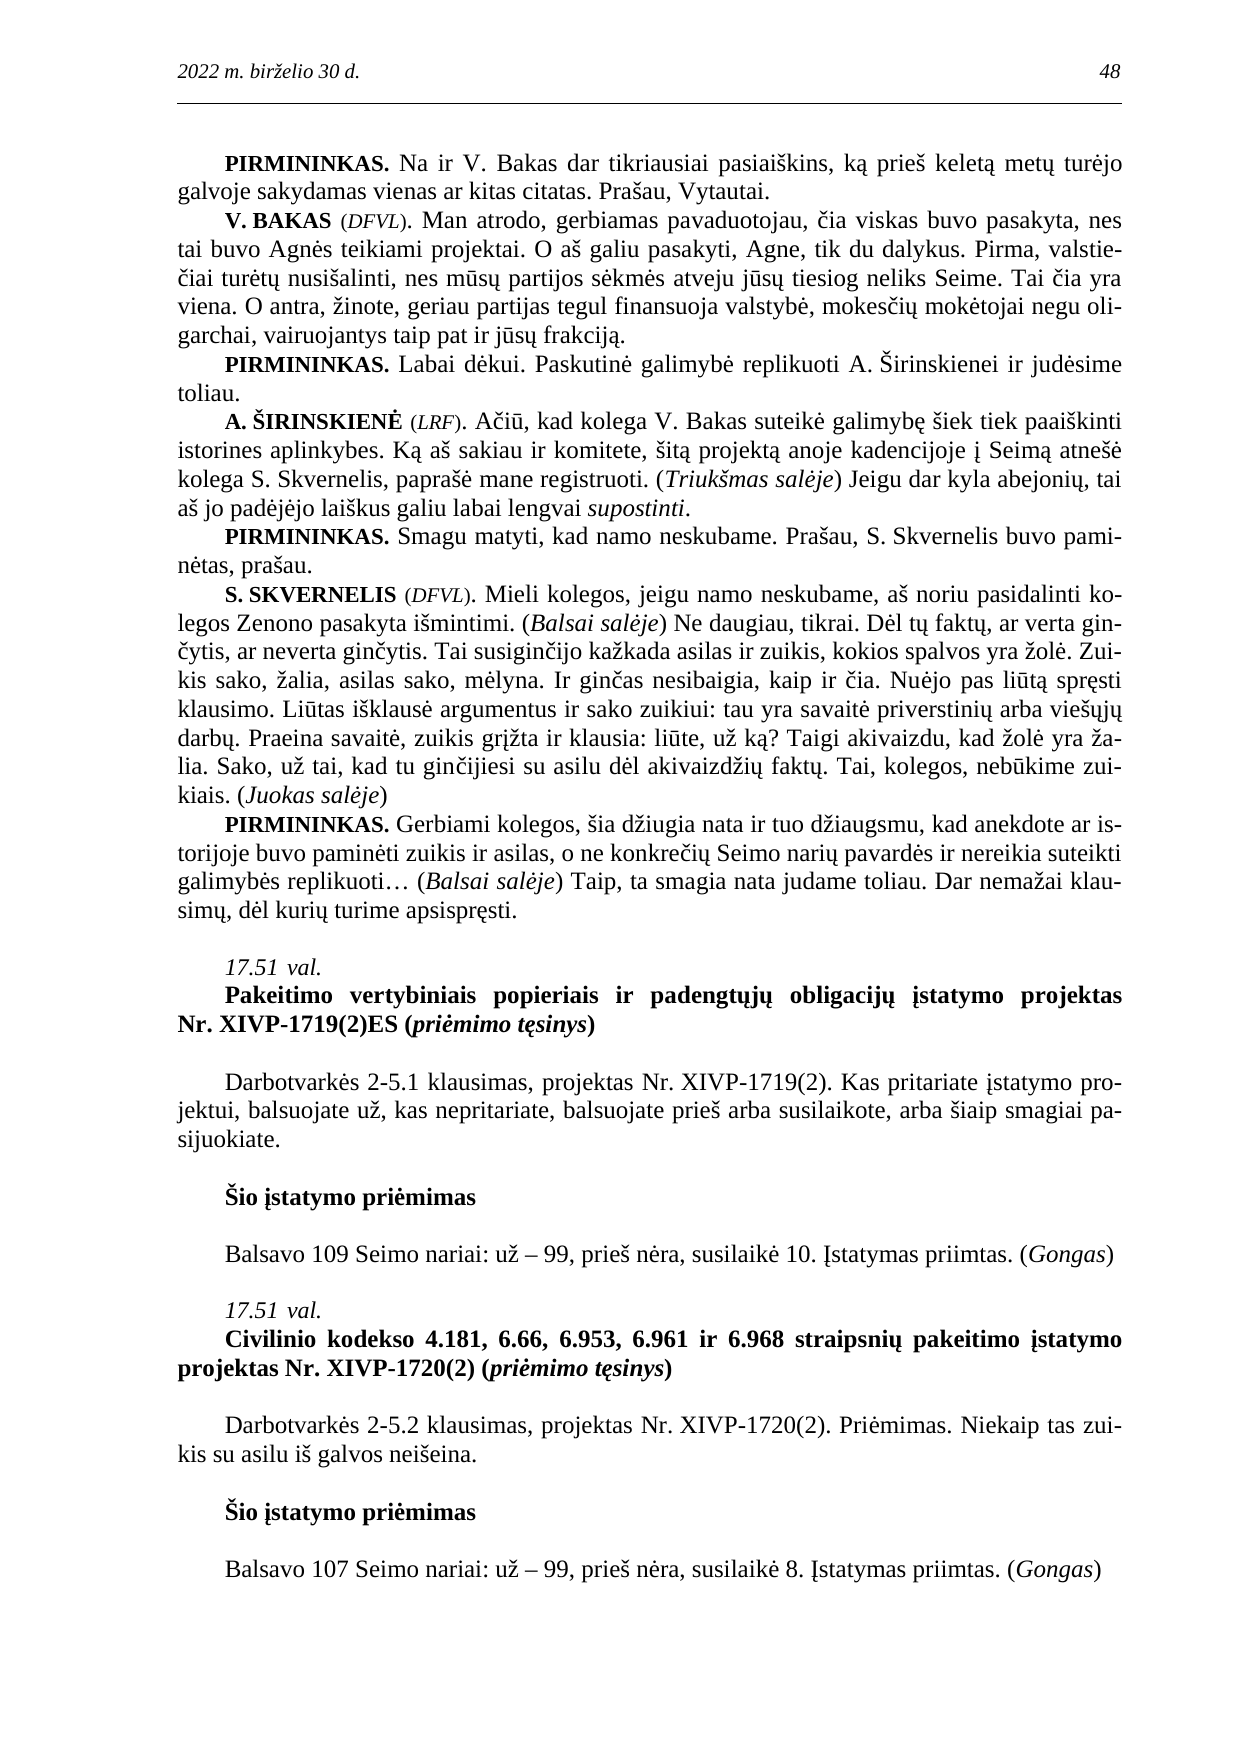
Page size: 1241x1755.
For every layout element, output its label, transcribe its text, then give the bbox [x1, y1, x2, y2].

text PIRMININKAS. Na ir V. Ba­kas dar tik­riau­siai pa­si­aiš­kins, ką prieš ke­le­tą me­tų tu­rė­jo gal­vo­je sa­ky­da­mas vie­nas ar ki­tas ci­ta­tas. Pra­šau, Vy­tau­tai. [177, 148, 1122, 205]
text Šio įsta­ty­mo pri­ėmi­mas [177, 1182, 1122, 1210]
text Ci­vi­li­nio ko­dek­so 4.181, 6.66, 6.953, 6.961 ir 6.968 straips­nių pa­kei­ti­mo įsta­ty­mo pro­jek­tas Nr. XIVP-1720(2) (pri­ėmi­mo tę­si­nys) [177, 1324, 1122, 1382]
text 17.51 val. [224, 1297, 1122, 1324]
text Bal­sa­vo 109 Sei­mo na­riai: už – 99, prieš nė­ra, su­si­lai­kė 10. Įsta­ty­mas pri­im­tas. (Gon­gas) [177, 1239, 1122, 1268]
text S. SKVERNELIS (DFVL). Mie­li ko­le­gos, jei­gu na­mo ne­sku­ba­me, aš no­riu pa­si­da­lin­ti ko­le­gos Ze­no­no pa­sa­ky­ta iš­min­ti­mi. (Bal­sai sa­lė­je) Ne dau­giau, tik­rai. Dėl tų fak­tų, ar ver­ta gin­čy­tis, ar ne­ver­ta gin­čy­tis. Tai su­si­gin­či­jo kaž­ka­da asi­las ir zui­kis, ko­kios spal­vos yra žo­lė. Zui­kis sa­ko, ža­lia, asi­las sa­ko, mė­ly­na. Ir gin­čas ne­si­bai­gia, kaip ir čia. Nu­ė­jo pas liū­tą spręs­ti klau­si­mo. Liū­tas iš­klau­sė ar­gu­men­tus ir sa­ko zui­kiui: tau yra sa­vai­tė pri­vers­ti­nių ar­ba vie­šų­jų dar­bų. Pra­ei­na sa­vai­tė, zui­kis grįž­ta ir klau­sia: liū­te, už ką? Tai­gi aki­vaiz­du, kad žo­lė yra ža­lia. Sa­ko, už tai, kad tu gin­či­jie­si su asi­lu dėl aki­vaiz­džių fak­tų. Tai, ko­le­gos, ne­bū­ki­me zui­kiais. (Juo­kas sa­lė­je) [177, 579, 1122, 809]
text PIRMININKAS. Ger­bia­mi ko­le­gos, šia džiu­gia na­ta ir tuo džiaugs­mu, kad anek­do­te ar is­to­ri­jo­je bu­vo pa­mi­nė­ti zui­kis ir asi­las, o ne kon­kre­čių Sei­mo na­rių pa­var­dės ir ne­rei­kia su­teik­ti ga­li­my­bės re­pli­kuo­ti… (Bal­sai sa­lė­je) Taip, ta sma­gia na­ta ju­da­me to­liau. Dar ne­ma­žai klau­si­mų, dėl ku­rių tu­ri­me ap­si­spręs­ti. [177, 809, 1122, 924]
text Dar­bo­tvarkės 2-5.1 klau­si­mas, pro­jek­tas Nr. XIVP-1719(2). Kas pri­ta­ria­te įsta­ty­mo pro­jek­tui, bal­suo­ja­te už, kas ne­pri­ta­ria­te, bal­suo­ja­te prieš ar­ba su­si­lai­ko­te, ar­ba šiaip sma­giai pa­si­juo­kia­te. [177, 1067, 1122, 1153]
text 17.51 val. [224, 953, 1122, 980]
text PIRMININKAS. Sma­gu ma­ty­ti, kad na­mo ne­sku­ba­me. Pra­šau, S. Skver­ne­lis bu­vo pa­mi­nė­tas, pra­šau. [177, 521, 1122, 579]
text Šio įsta­ty­mo pri­ėmi­mas [177, 1497, 1122, 1525]
text Dar­bo­tvarkės 2-5.2 klau­si­mas, pro­jek­tas Nr. XIVP-1720(2). Pri­ėmi­mas. Nie­kaip tas zui­kis su asi­lu iš gal­vos ne­iš­ei­na. [177, 1410, 1122, 1468]
text Bal­sa­vo 107 Sei­mo na­riai: už – 99, prieš nė­ra, su­si­lai­kė 8. Įsta­ty­mas pri­im­tas. (Gon­gas) [177, 1554, 1122, 1583]
text V. BAKAS (DFVL). Man at­ro­do, ger­bia­mas pa­va­duo­to­jau, čia vis­kas bu­vo pa­sa­ky­ta, nes tai bu­vo Ag­nės tei­kia­mi pro­jek­tai. O aš ga­liu pa­sa­ky­ti, Ag­ne, tik du da­ly­kus. Pir­ma, vals­tie­čiai tu­rė­tų nu­si­ša­lin­ti, nes mū­sų par­ti­jos sėk­mės at­ve­ju jū­sų tie­siog ne­liks Sei­me. Tai čia yra vie­na. O an­tra, ži­no­te, ge­riau par­ti­jas te­gul fi­nan­suo­ja vals­ty­bė, mo­kes­čių mo­kė­to­jai ne­gu oli­gar­chai, vai­ruo­jan­tys taip pat ir jū­sų frak­ci­ją. [177, 205, 1122, 349]
text A. ŠIRINSKIENĖ (LRF). Ačiū, kad ko­le­ga V. Ba­kas su­tei­kė ga­li­my­bę šiek tiek pa­aiš­kin­ti is­to­ri­nes ap­lin­ky­bes. Ką aš sa­kiau ir ko­mi­te­te, ši­tą pro­jek­tą ano­je ka­den­ci­jo­je į Sei­mą at­ne­šė ko­le­ga S. Skver­ne­lis, pa­pra­šė ma­ne re­gist­ruo­ti. (Triukš­mas sa­lė­je) Jei­gu dar ky­la abe­jo­nių, tai aš jo pa­dė­jė­jo laiš­kus ga­liu la­bai leng­vai su­pos­tin­ti. [177, 406, 1122, 521]
text PIRMININKAS. La­bai dė­kui. Pas­ku­ti­nė ga­li­my­bė re­pli­kuo­ti A. Ši­rins­kie­nei ir ju­dė­si­me to­liau. [177, 349, 1122, 406]
text Pa­kei­ti­mo ver­ty­bi­niais po­pie­riais ir pa­deng­tų­jų ob­li­ga­ci­jų įsta­ty­mo pro­jek­tas Nr. XIVP-1719(2)ES (pri­ėmi­mo tę­si­nys) [177, 980, 1122, 1038]
